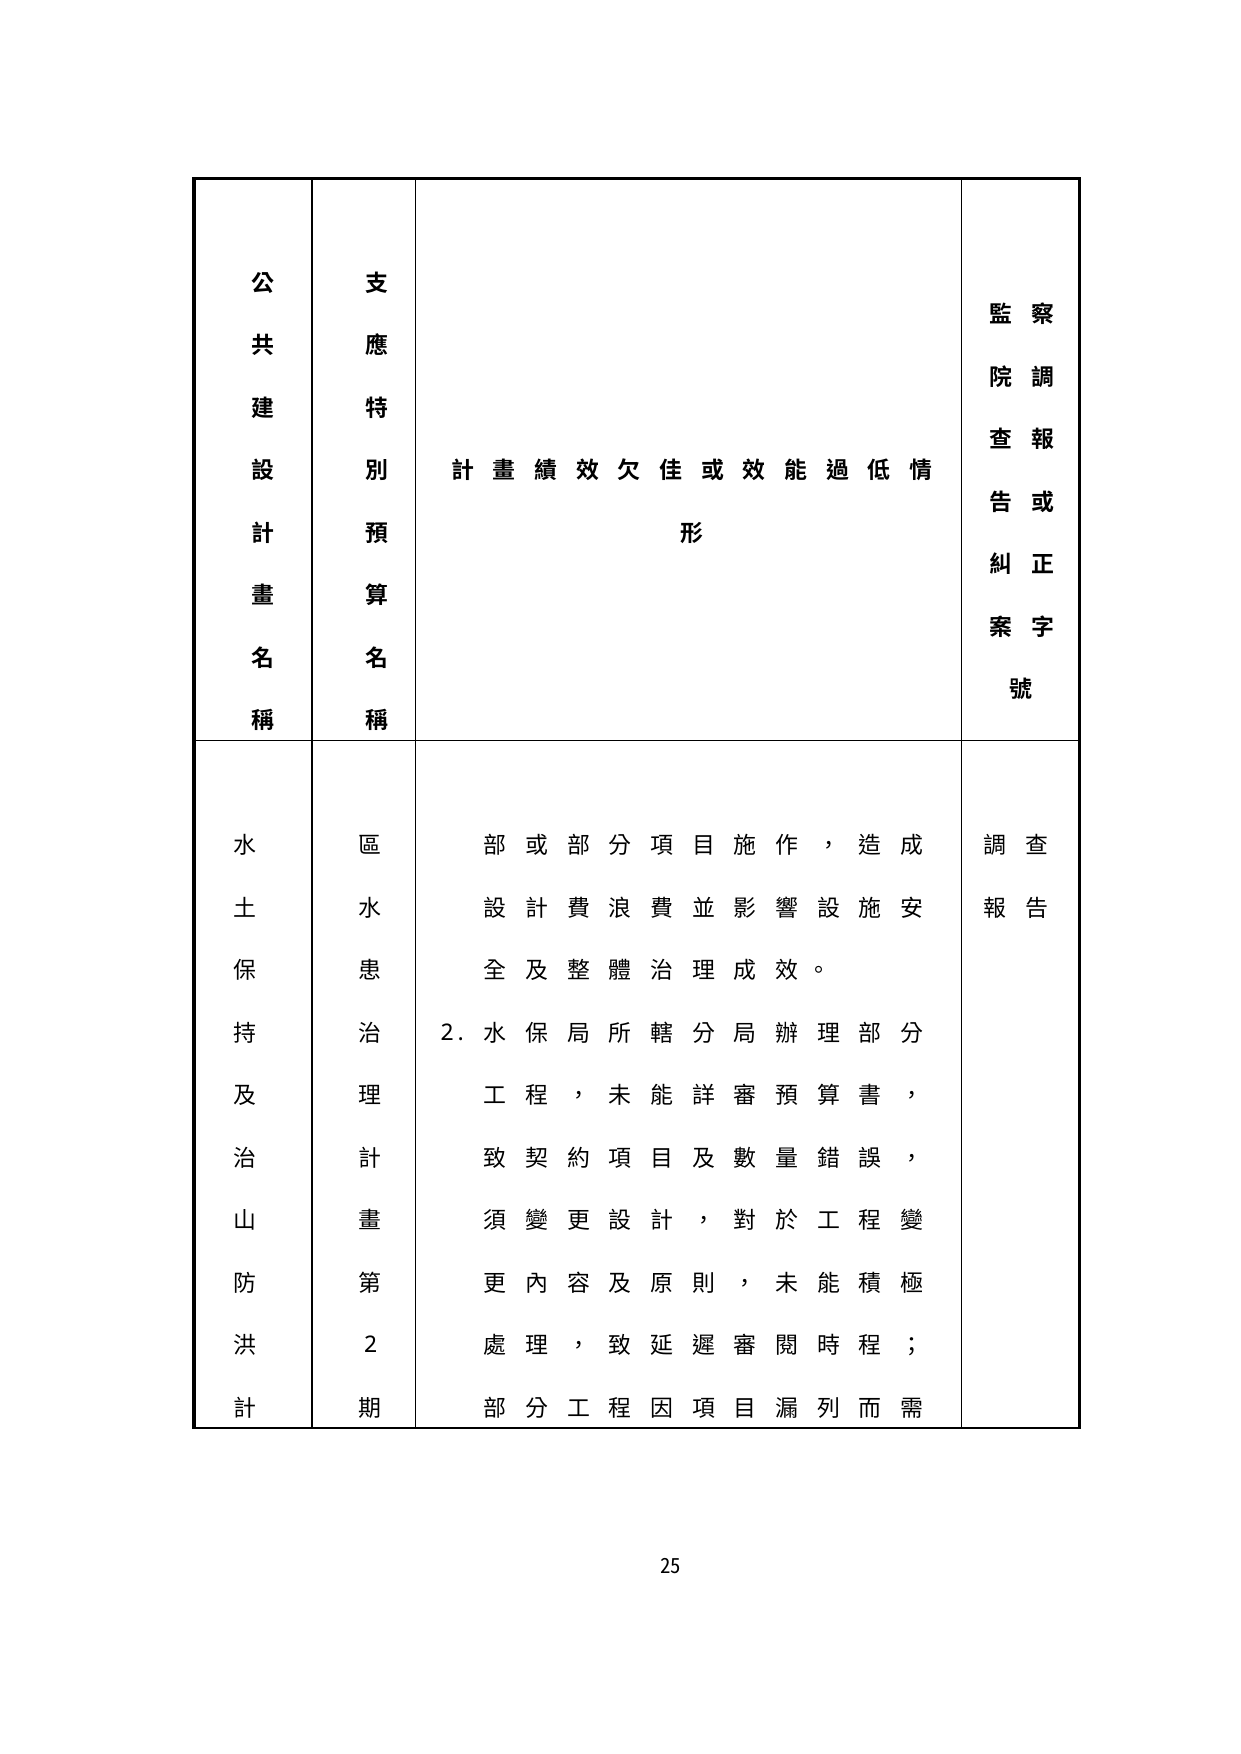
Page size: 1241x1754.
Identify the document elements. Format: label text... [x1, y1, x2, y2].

table_cell 部或部分項目施作，造成設計費浪費並影響設施安全及整體治理成效。 2.水保局所轄分局辦理部分工程，未能詳審預算書，致契約項目及數量錯誤，須變更設計，對於工程變更內容及原則，未能積極處理，致延遲審閱時程；部分工程因項目漏列而需 [416, 741, 961, 1427]
table_cell 水土保持及治山防洪計 [196, 741, 311, 1427]
table_cell 區水患治理計畫第2期 [313, 741, 415, 1427]
table_header 支應特別預算名稱 [313, 180, 415, 740]
table_header 公共建設計畫名稱 [196, 180, 311, 740]
table_cell 調查報告 [962, 741, 1078, 1427]
table_header 監察院調查報告或糾正案字號 [962, 180, 1078, 740]
table_header 計畫績效欠佳或效能過低情形 [416, 180, 961, 740]
